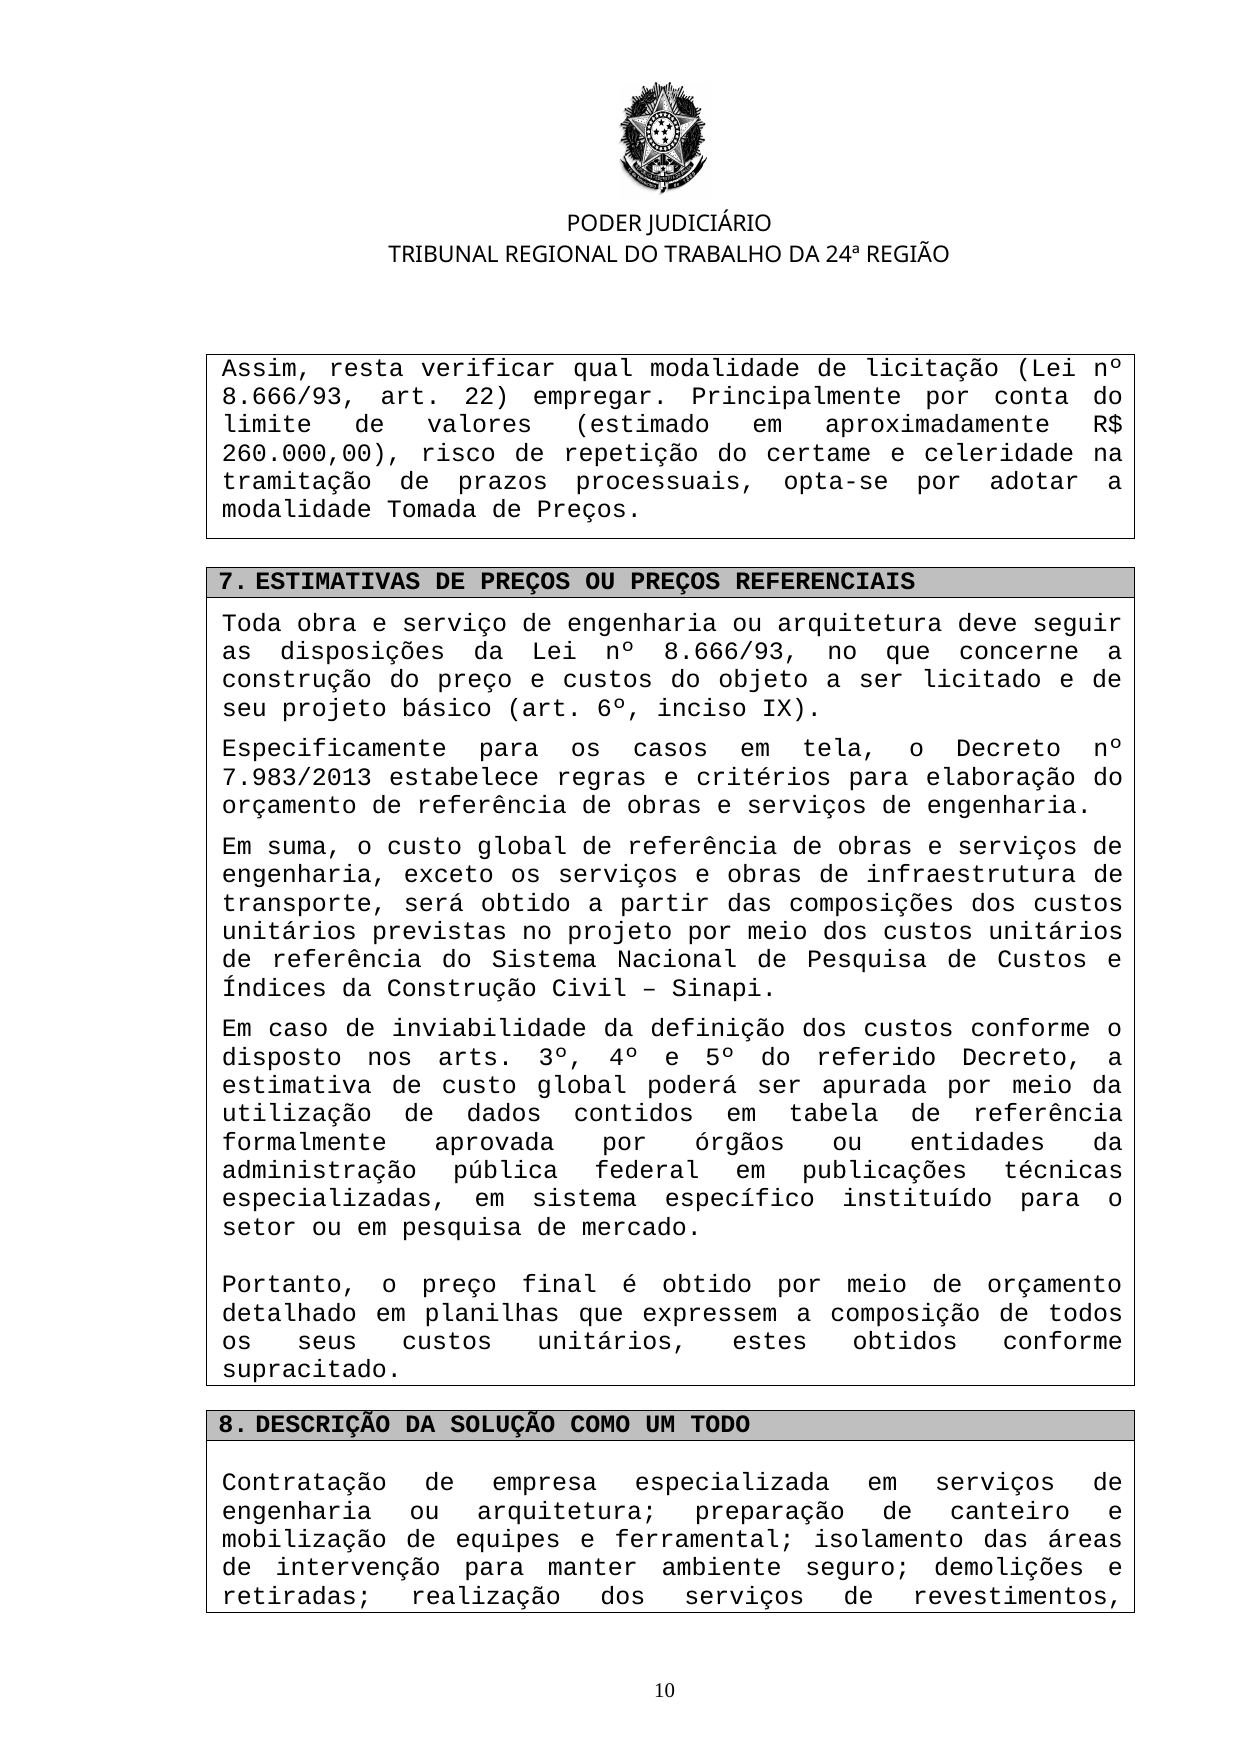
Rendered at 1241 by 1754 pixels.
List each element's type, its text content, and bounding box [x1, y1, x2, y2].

table_cell Toda obra e serviço de engenharia ou arquitetura deve seguir as disposições da Lei nº 8.666/93, no que concerne a construção do preço e custos do objeto a ser licitado e de seu projeto básico (art. 6º, inciso IX). Especificamente para os casos em tela, o Decreto nº 7.983/2013 estabelece regras e critérios para elaboração do orçamento de referência de obras e serviços de engenharia. Em suma, o custo global de referência de obras e serviços de engenharia, exceto os serviços e obras de infraestrutura de transporte, será obtido a partir das composições dos custos unitários previstas no projeto por meio dos custos unitários de referência do Sistema Nacional de Pesquisa de Custos e Índices da Construção Civil – Sinapi. Em caso de inviabilidade da definição dos custos conforme o disposto nos arts. 3º, 4º e 5º do referido Decreto, a estimativa de custo global poderá ser apurada por meio da utilização de dados contidos em tabela de referência formalmente aprovada por órgãos ou entidades da administração pública federal em publicações técnicas especializadas, em sistema específico instituído para o setor ou em pesquisa de mercado. Portanto, o preço final é obtido por meio de orçamento detalhado em planilhas que expressem a composição de todos os seus custos unitários, estes obtidos conforme supracitado. [207, 598, 1134, 1385]
table_header ESTIMATIVAS DE PREÇOS OU PREÇOS REFERENCIAIS [207, 568, 1134, 597]
table_header DESCRIÇÃO DA SOLUÇÃO COMO UM TODO [207, 1411, 1134, 1440]
table_cell Contratação de empresa especializada em serviços de engenharia ou arquitetura; preparação de canteiro e mobilização de equipes e ferramental; isolamento das áreas de intervenção para manter ambiente seguro; demolições e retiradas; realização dos serviços de revestimentos, [207, 1441, 1134, 1612]
picture [618, 82, 711, 200]
table_cell Primeiramente, a execução deste serviço por meios próprios (modo direto) não é viável, haja vista ser necessário o emprego de materiais, equipamentos e de mão de obra capacitada, as quais não se dispõe neste Tribunal. Quanto à elaboração do projeto básico, este sim já será entregue no âmbito do Edital, confeccionado pelos servidores deste Gabinete, de modo a estabelecer exatamente os serviços a serem realizados. Desse modo, a realização da execução do serviço deverá ocorrer de modo indireto (por terceiros). Em seguida, verifica-se sobre a necessidade de licitação ou se é possível adotar a dispensa (artigo 24 da Lei nº 8.666/93) ou a inexigibilidade do procedimento licitatório (artigo 25). Verifica-se que ambas as hipóteses não se enquadram nos requisitos legais dos casos de dispensa (valor superior ao limite de R$ 33.000,00) ou de inexigibilidade de licitação (existe possibilidade de competição entre potenciais empresas). Assim, faz-se necessário o procedimento licitatório. Como regra geral, deve-se primeiramente verificar a obrigatoriedade de adoção do pregão eletrônico (artigo 4º, Decreto Federal nº 5.450/2005 e artigo 1º do Decreto Federal nº 10.024/2019). Desse modo, deve-se confirmar ou não o enquadramento do objeto pretendido com a definição de serviço comum (artigo 2º, Decreto Federal nº 5.450/2005 e artigo 3º do Decreto Federal nº 10.024/2019), sendo, neste caso, serviço comum de engenharia. Embora se possa enquadrar o objeto da contratação como sendo serviço de engenharia, haja vista que a execução do serviço não gera acréscimo de área construída e não se enquadra conforme disposto na Lei nº 8.666/93, art. 6º, inciso I, não se pode afirmar que se trata de serviço comum deste segmento. Isto porque dada a natureza das soluções, serão necessárias atividades de execução bastante distintos entre si (revestimentos, cobertura, elétrica, esquadrias, combate a incêndio, forros, impermeabilização, vidros, pinturas e acessibilidade). A interdependência entre as diversas atividades e a necessidade de rápida execução (para minimizar o impacto ao ambiente predial e a pessoas) gera um grau adicional de complexidade, que extrapola a condição de serviço comum de engenharia. Assim, resta verificar qual modalidade de licitação (Lei nº 8.666/93, art. 22) empregar. Principalmente por conta do limite de valores (estimado em aproximadamente R$ 260.000,00), risco de repetição do certame e celeridade na tramitação de prazos processuais, opta-se por adotar a modalidade Tomada de Preços. [207, 355, 1134, 538]
